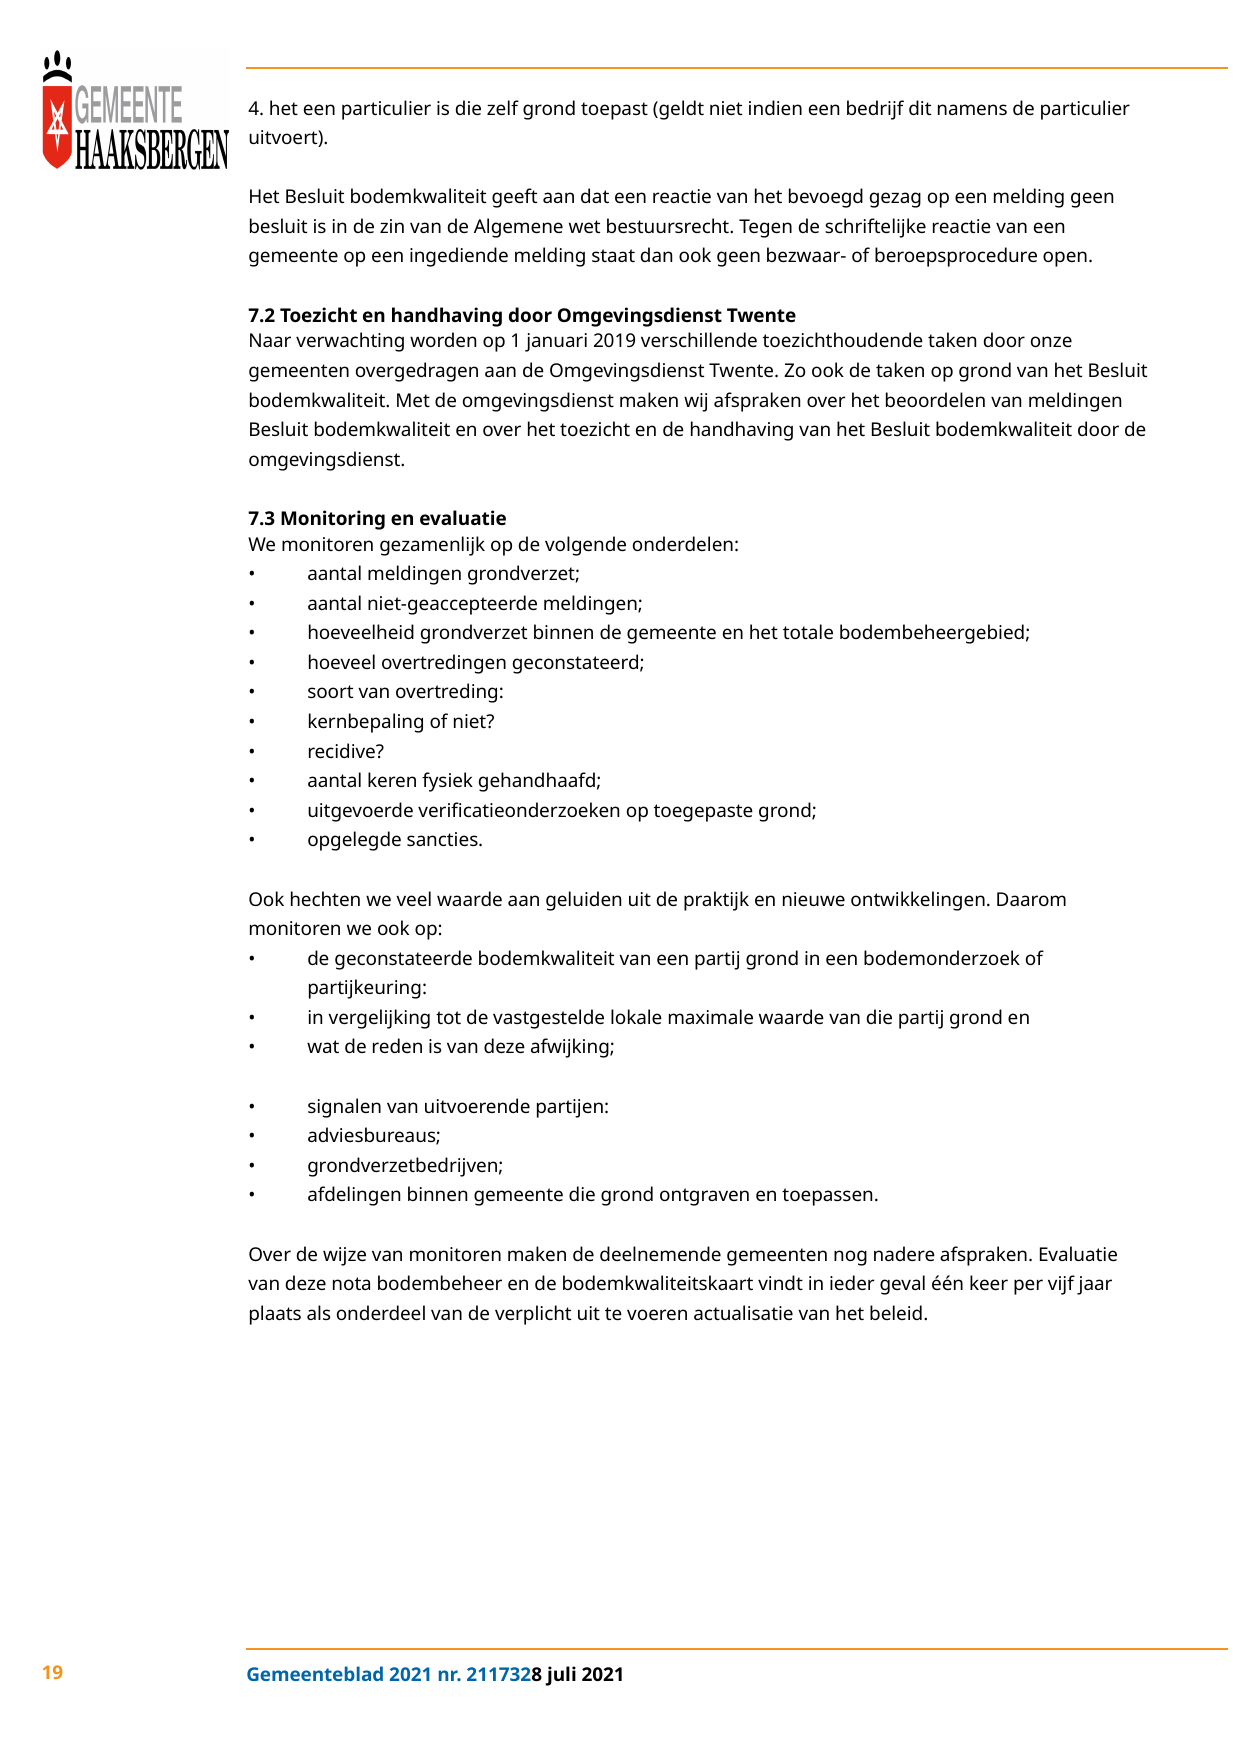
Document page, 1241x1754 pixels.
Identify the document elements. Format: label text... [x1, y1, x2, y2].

text 4. het een particulier is die zelf grond toepast (geldt niet indien een bedrijf dit namens de particulier uitvoert). [248, 95, 1152, 150]
text Naar verwachting worden op 1 januari 2019 verschillende toezichthoudende taken door onze gemeenten overgedragen aan de Omgevingsdienst Twente. Zo ook de taken op grond van het Besluit bodemkwaliteit. Met de omgevingsdienst maken wij afspraken over het beoordelen van meldingen Besluit bodemkwaliteit en over het toezicht en de handhaving van het Besluit bodemkwaliteit door de omgevingsdienst. [248, 328, 1152, 472]
list aantal meldingen grondverzet; [248, 560, 1152, 586]
text Ook hechten we veel waarde aan geluiden uit de praktijk en nieuwe ontwikkelingen. Daarom monitoren we ook op: [248, 886, 1152, 941]
list signalen van uitvoerende partijen: [248, 1093, 1152, 1119]
text 7.2 Toezicht en handhaving door Omgevingsdienst Twente [248, 302, 1152, 328]
text 7.3 Monitoring en evaluatie [248, 505, 1152, 531]
list soort van overtreding: [248, 679, 1152, 704]
text Over de wijze van monitoren maken de deelnemende gemeenten nog nadere afspraken. Evaluatie van deze nota bodembeheer en de bodemkwaliteitskaart vindt in ieder geval één keer per vijf jaar plaats als onderdeel van de verplicht uit te voeren actualisatie van het beleid. [248, 1241, 1152, 1326]
list recidive? [248, 738, 1152, 764]
list adviesbureaus; [248, 1122, 1152, 1148]
list opgelegde sancties. [248, 827, 1152, 852]
list de geconstateerde bodemkwaliteit van een partij grond in een bodemonderzoek of partijkeuring: [248, 945, 1152, 1000]
list aantal niet-geaccepteerde meldingen; [248, 590, 1152, 616]
list hoeveel overtredingen geconstateerd; [248, 649, 1152, 675]
list aantal keren fysiek gehandhaafd; [248, 767, 1152, 793]
list wat de reden is van deze afwijking; [248, 1034, 1152, 1059]
picture [41, 47, 231, 172]
list kernbepaling of niet? [248, 708, 1152, 734]
text We monitoren gezamenlijk op de volgende onderdelen: [248, 531, 1152, 557]
list grondverzetbedrijven; [248, 1152, 1152, 1178]
text Het Besluit bodemkwaliteit geeft aan dat een reactie van het bevoegd gezag op een melding geen besluit is in de zin van de Algemene wet bestuursrecht. Tegen de schriftelijke reactie van een gemeente op een ingediende melding staat dan ook geen bezwaar- of beroepsprocedure open. [248, 183, 1152, 268]
list afdelingen binnen gemeente die grond ontgraven en toepassen. [248, 1182, 1152, 1207]
list hoeveelheid grondverzet binnen de gemeente en het totale bodembeheergebied; [248, 619, 1152, 645]
list uitgevoerde verificatieonderzoeken op toegepaste grond; [248, 797, 1152, 823]
list in vergelijking tot de vastgestelde lokale maximale waarde van die partij grond en [248, 1004, 1152, 1030]
